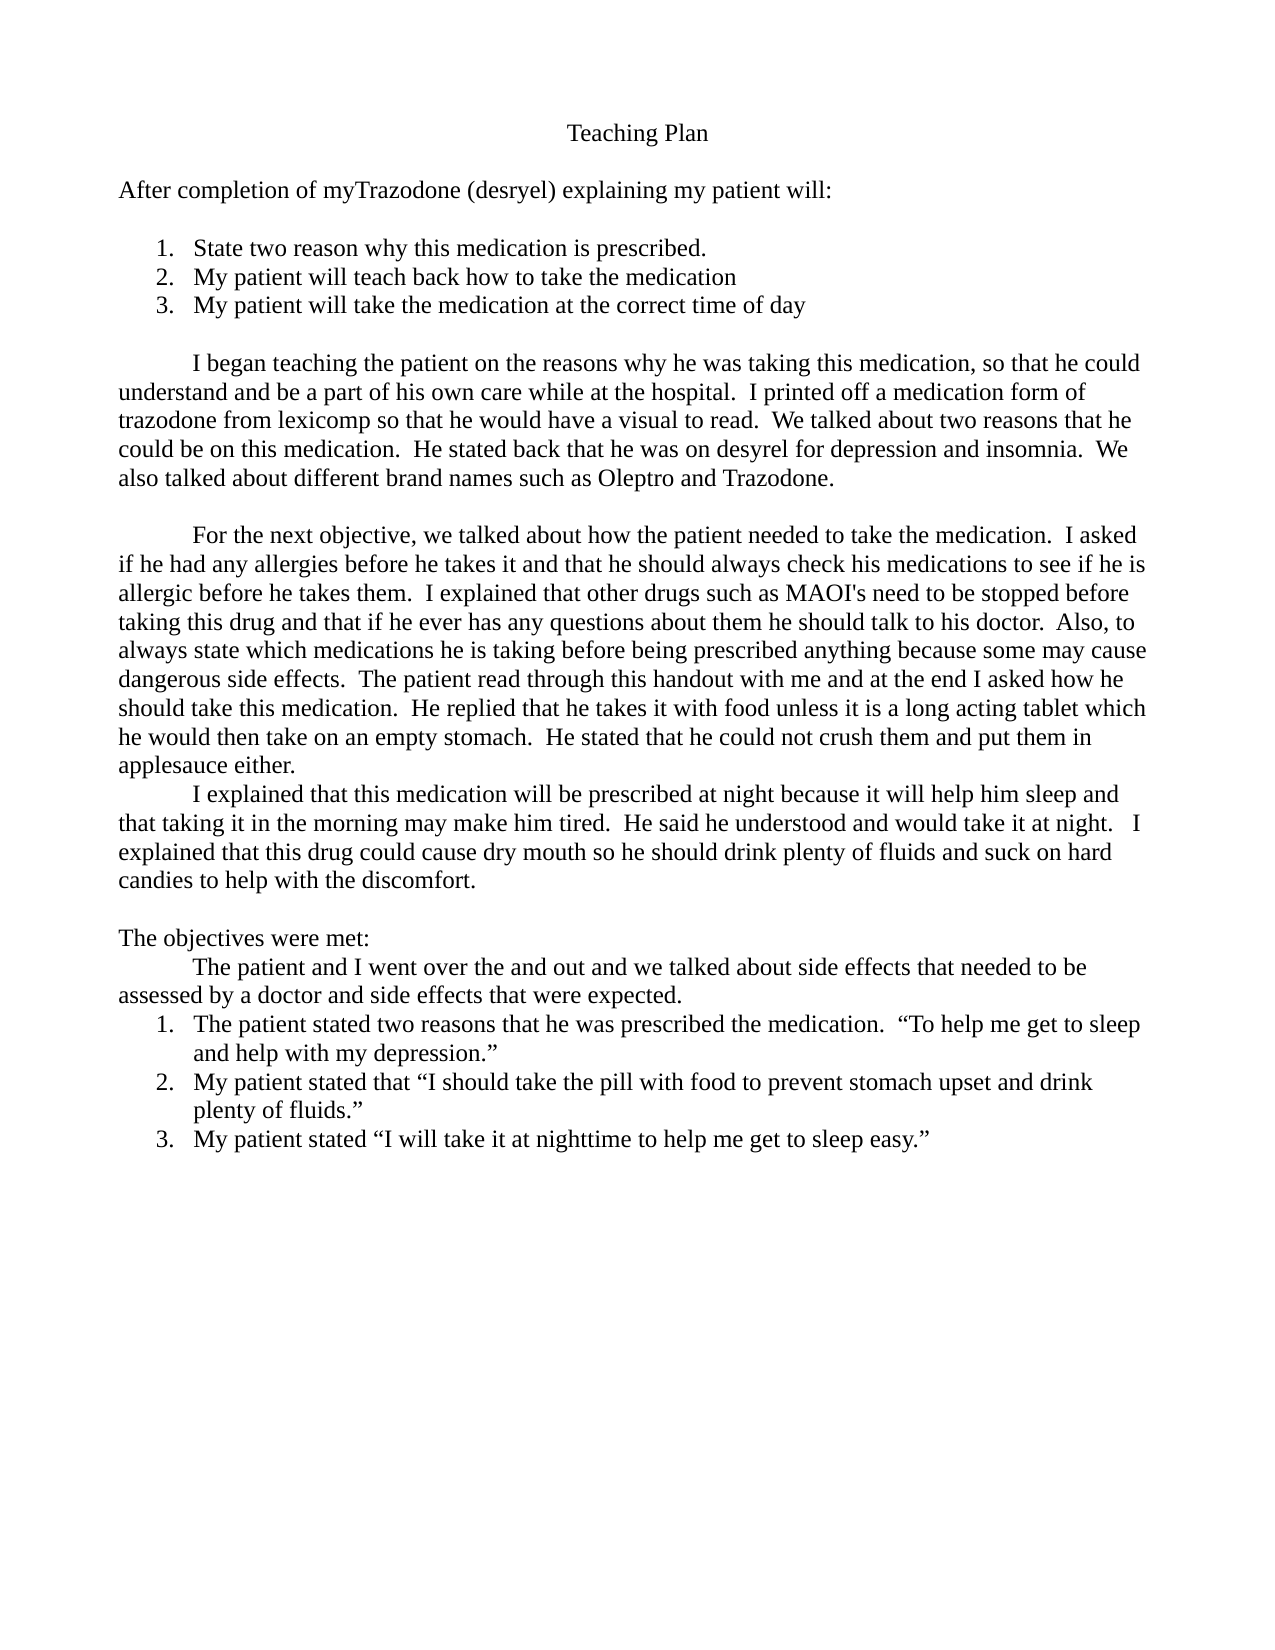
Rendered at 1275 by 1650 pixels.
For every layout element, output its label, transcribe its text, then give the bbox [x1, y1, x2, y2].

text I explained that this medication will be prescribed at night because it will help him sleep and that taking it in the morning may make him tired. He said he understood and would take it at night. I explained that this drug could cause dry mouth so he should drink plenty of fluids and suck on hard candies to help with the discomfort. [118, 779, 1157, 894]
list My patient will teach back how to take the medication [156, 262, 1157, 291]
list My patient stated “I will take it at nighttime to help me get to sleep easy.” [156, 1124, 1157, 1153]
list My patient stated that “I should take the pill with food to prevent stomach upset and drink plenty of fluids.” [156, 1067, 1157, 1124]
text Teaching Plan [118, 118, 1157, 147]
list State two reason why this medication is prescribed. [156, 233, 1157, 262]
text The objectives were met: [118, 923, 1157, 952]
text For the next objective, we talked about how the patient needed to take the medication. I asked if he had any allergies before he takes it and that he should always check his medications to see if he is allergic before he takes them. I explained that other drugs such as MAOI's need to be stopped before taking this drug and that if he ever has any questions about them he should talk to his doctor. Also, to always state which medications he is taking before being prescribed anything because some may cause dangerous side effects. The patient read through this handout with me and at the end I asked how he should take this medication. He replied that he takes it with food unless it is a long acting tablet which he would then take on an empty stomach. He stated that he could not crush them and put them in applesauce either. [118, 521, 1157, 779]
list The patient stated two reasons that he was prescribed the medication. “To help me get to sleep and help with my depression.” [156, 1009, 1157, 1067]
text The patient and I went over the and out and we talked about side effects that needed to be assessed by a doctor and side effects that were expected. [118, 952, 1157, 1009]
text After completion of myTrazodone (desryel) explaining my patient will: [118, 176, 1157, 204]
text I began teaching the patient on the reasons why he was taking this medication, so that he could understand and be a part of his own care while at the hospital. I printed off a medication form of trazodone from lexicomp so that he would have a visual to read. We talked about two reasons that he could be on this medication. He stated back that he was on desyrel for depression and insomnia. We also talked about different brand names such as Oleptro and Trazodone. [118, 348, 1157, 492]
list My patient will take the medication at the correct time of day [156, 291, 1157, 319]
